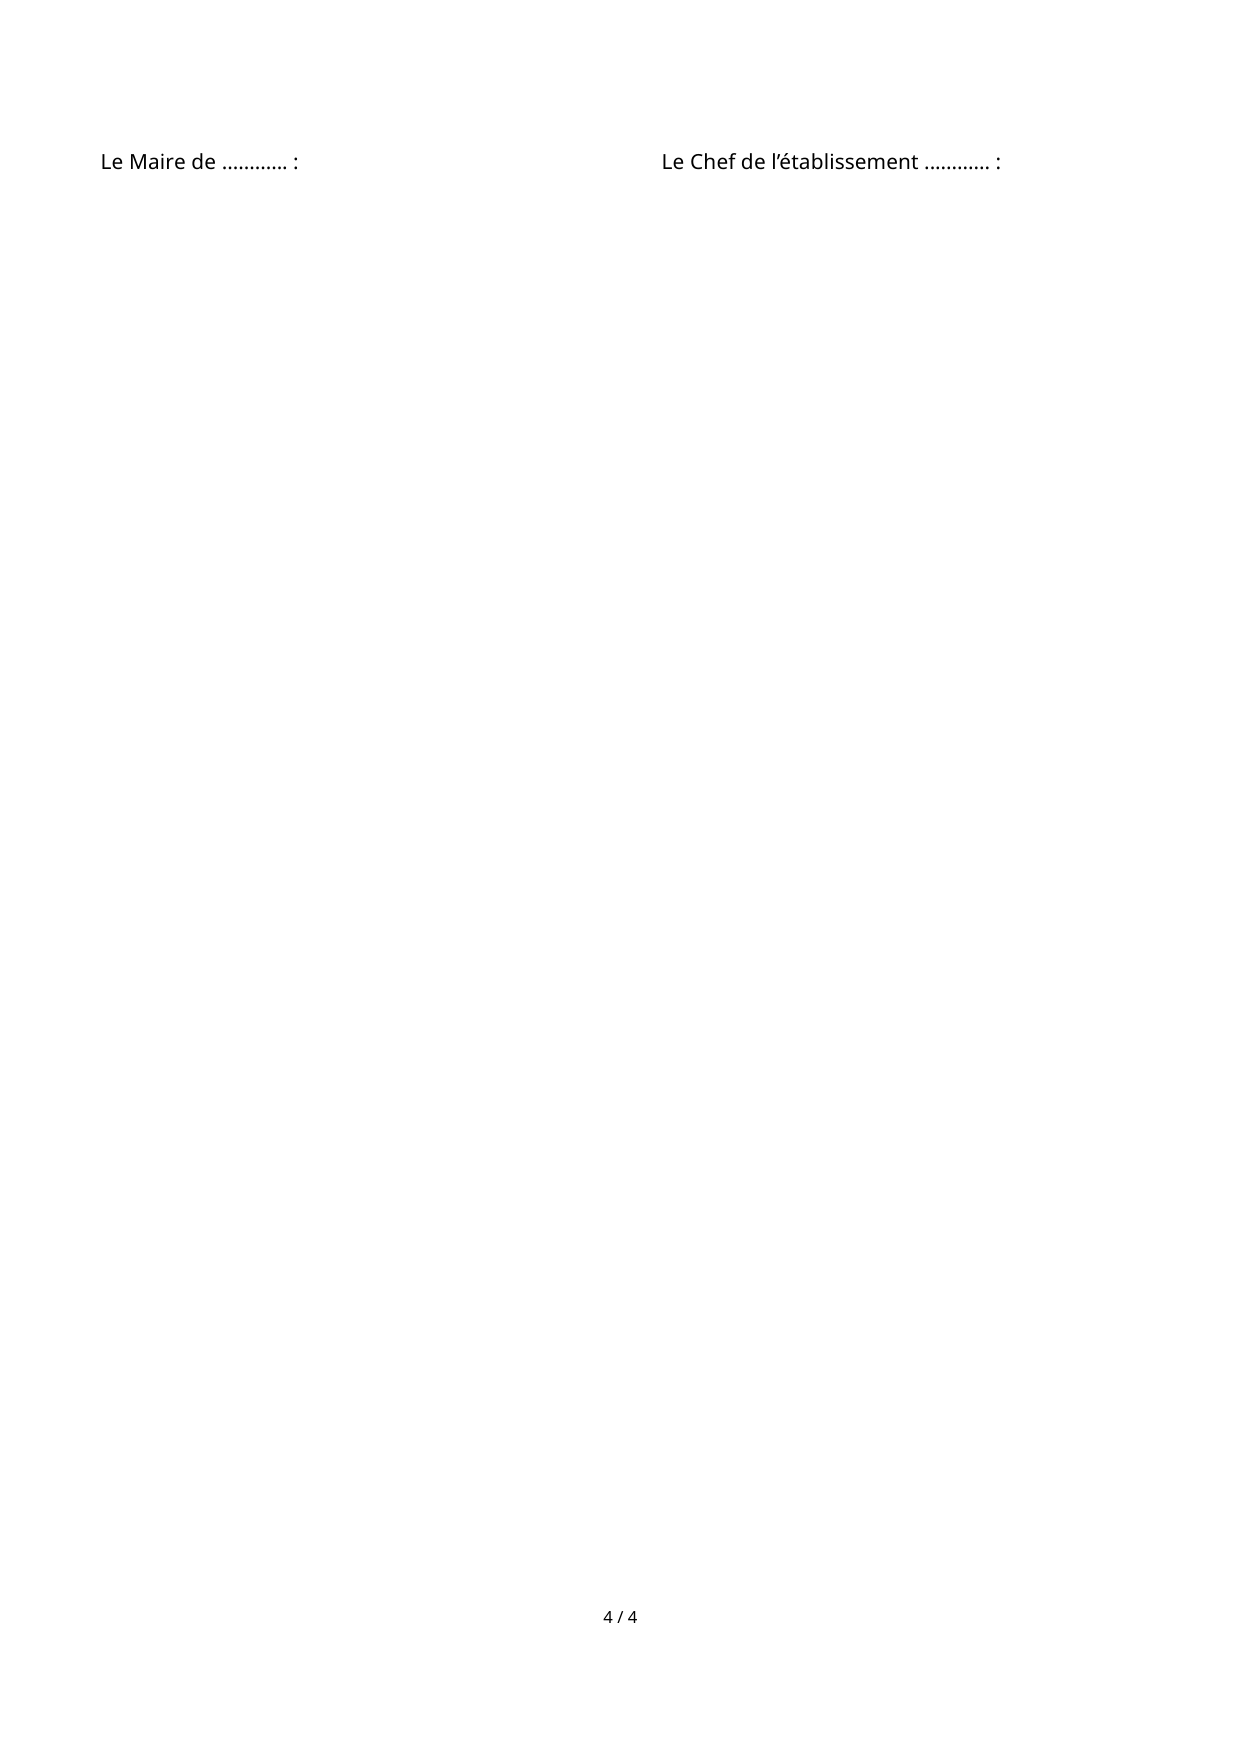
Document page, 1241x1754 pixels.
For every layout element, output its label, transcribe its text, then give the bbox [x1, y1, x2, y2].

text Le Maire de ............ : Le Chef de l’établissement ............ : [100, 147, 1140, 175]
